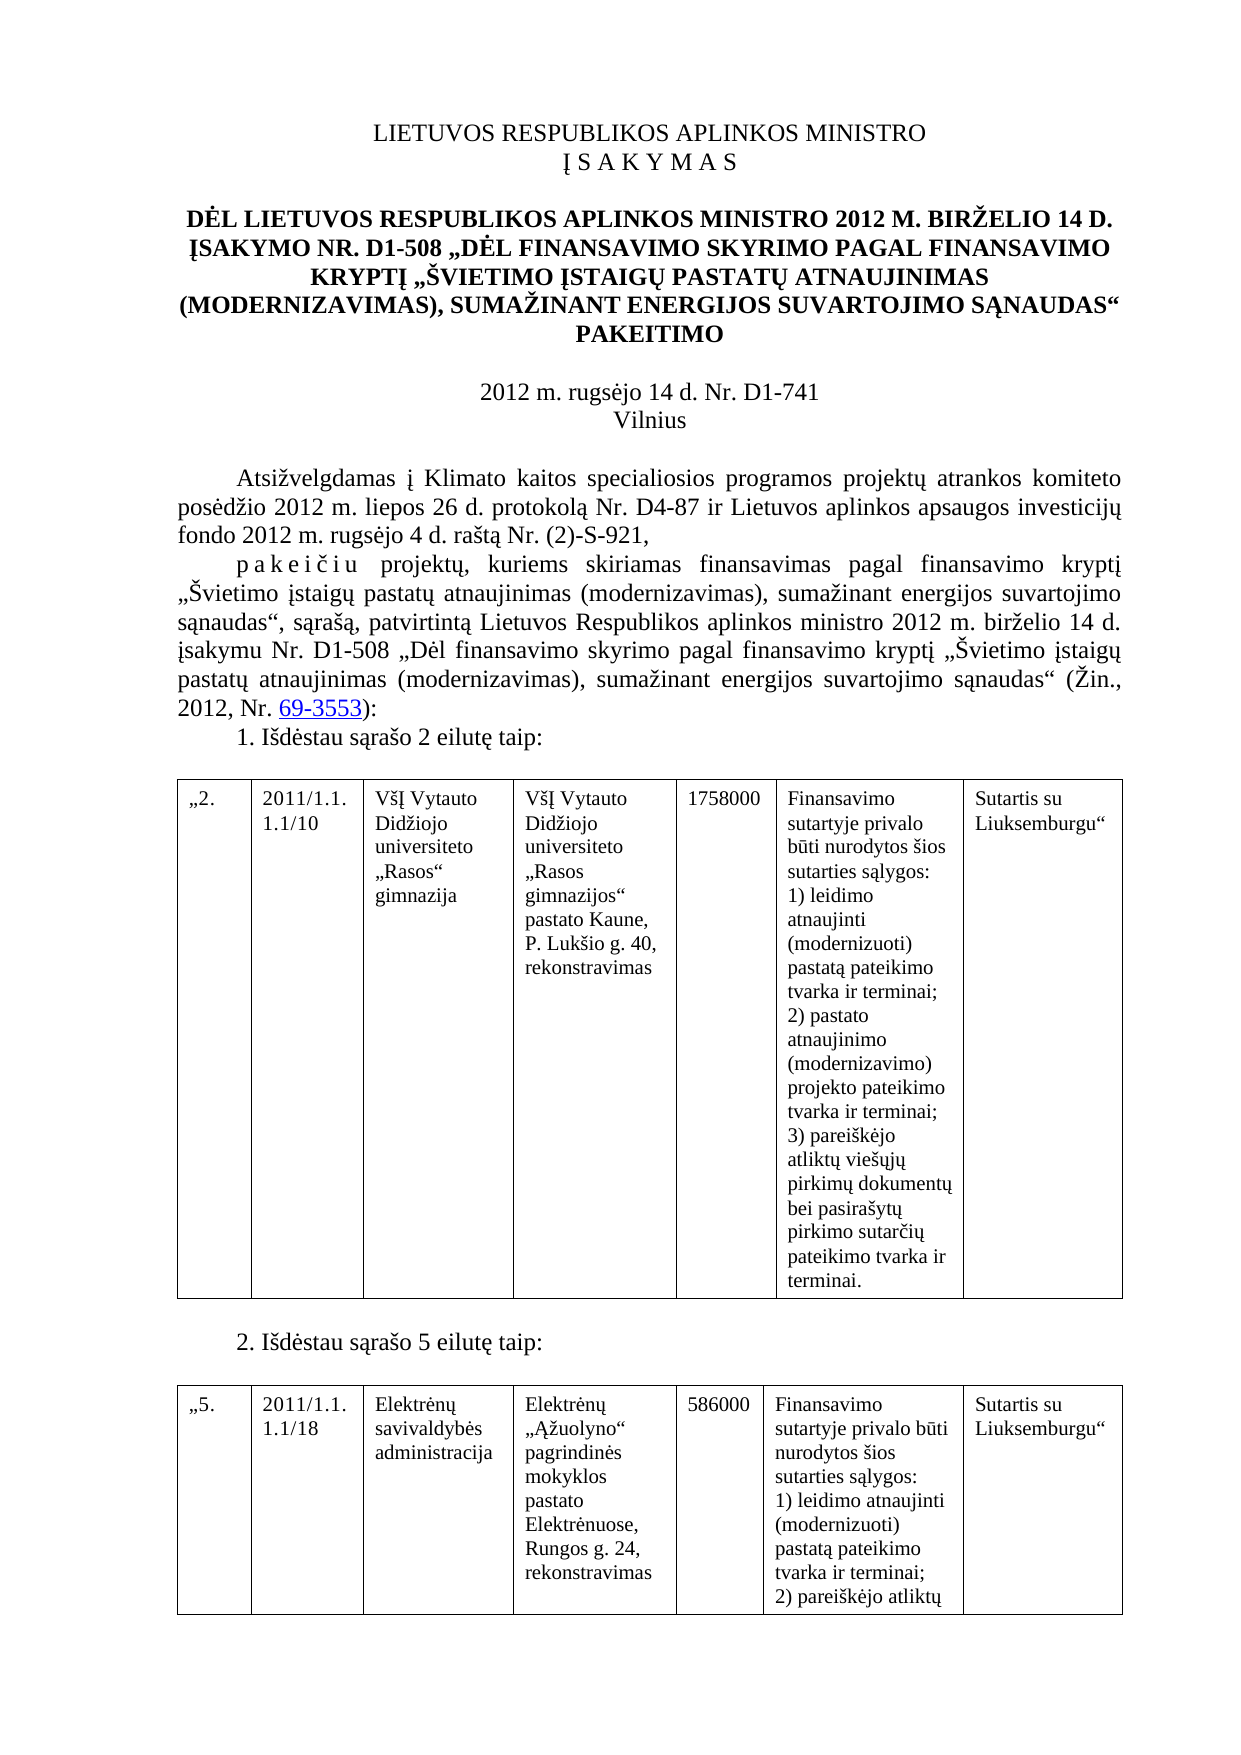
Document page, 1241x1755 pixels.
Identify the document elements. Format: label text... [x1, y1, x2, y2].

table_header Finansavimo sutartyje privalo būti nurodytos šios sutarties sąlygos: 1) leidimo atnaujinti (modernizuoti) pastatą pateikimo tvarka ir terminai; 2) pareiškėjo atliktų [764, 1386, 963, 1614]
text Į S A K Y M A S [177, 147, 1122, 176]
table_header Sutartis su Liuksemburgu“ [964, 1386, 1122, 1614]
table_header „2. [178, 780, 251, 1298]
table_header Elektrėnų savivaldybės administracija [364, 1386, 513, 1614]
text Atsižvelgdamas į Klimato kaitos specialiosios programos projektų atrankos komiteto posėdžio 2012 m. liepos 26 d. protokolą Nr. D4-87 ir Lietuvos aplinkos apsaugos investicijų fondo 2012 m. rugsėjo 4 d. raštą Nr. (2)-S-921, [177, 463, 1122, 549]
table_header VšĮ Vytauto Didžiojo universiteto „Rasos gimnazijos“ pastato Kaune, P. Lukšio g. 40, rekonstravimas [514, 780, 676, 1298]
text 2012 m. rugsėjo 14 d. Nr. D1-741 [177, 377, 1122, 406]
text DĖL LIETUVOS RESPUBLIKOS APLINKOS MINISTRO 2012 m. BIRŽELIO 14 d. ĮSAKYMO Nr. D1-508 „DĖL FINANSAVIMO SKYRIMO PAGAL FINANSAVIMO KRYPTĮ „ŠVIETIMO ĮSTAIGŲ PASTATŲ ATNAUJINIMAS (MODERNIZAVIMAS), SUMAŽINANT ENERGIJOS SUVARTOJIMO SĄNAUDAS“ PAKEITIMO [177, 204, 1122, 348]
table_header 1758000 [677, 780, 776, 1298]
text Vilnius [177, 406, 1122, 434]
table_header Elektrėnų „Ąžuolyno“ pagrindinės mokyklos pastato Elektrėnuose, Rungos g. 24, rekonstravimas [514, 1386, 676, 1614]
text 2. Išdėstau sąrašo 5 eilutę taip: [177, 1327, 1122, 1356]
text 1. Išdėstau sąrašo 2 eilutę taip: [177, 722, 1122, 751]
table_header Finansavimo sutartyje privalo būti nurodytos šios sutarties sąlygos: 1) leidimo atnaujinti (modernizuoti) pastatą pateikimo tvarka ir terminai; 2) pastato atnaujinimo (modernizavimo) projekto pateikimo tvarka ir terminai; 3) pareiškėjo atliktų viešųjų pirkimų dokumentų bei pasirašytų pirkimo sutarčių pateikimo tvarka ir terminai. [777, 780, 963, 1298]
table_header VšĮ Vytauto Didžiojo universiteto „Rasos“ gimnazija [364, 780, 513, 1298]
table_header „5. [178, 1386, 251, 1614]
table_header 2011/1.1.1.1/10 [252, 780, 363, 1298]
table_header 2011/1.1.1.1/18 [252, 1386, 363, 1614]
table_header Sutartis su Liuksemburgu“ [964, 780, 1122, 1298]
text pakeičiu projektų, kuriems skiriamas finansavimas pagal finansavimo kryptį „Švietimo įstaigų pastatų atnaujinimas (modernizavimas), sumažinant energijos suvartojimo sąnaudas“, sąrašą, patvirtintą Lietuvos Respublikos aplinkos ministro 2012 m. birželio 14 d. įsakymu Nr. D1-508 „Dėl finansavimo skyrimo pagal finansavimo kryptį „Švietimo įstaigų pastatų atnaujinimas (modernizavimas), sumažinant energijos suvartojimo sąnaudas“ (Žin., 2012, Nr. 69-3553): [177, 549, 1122, 722]
text LIETUVOS RESPUBLIKOS APLINKOS MINISTRO [177, 118, 1122, 147]
table_header 586000 [677, 1386, 763, 1614]
